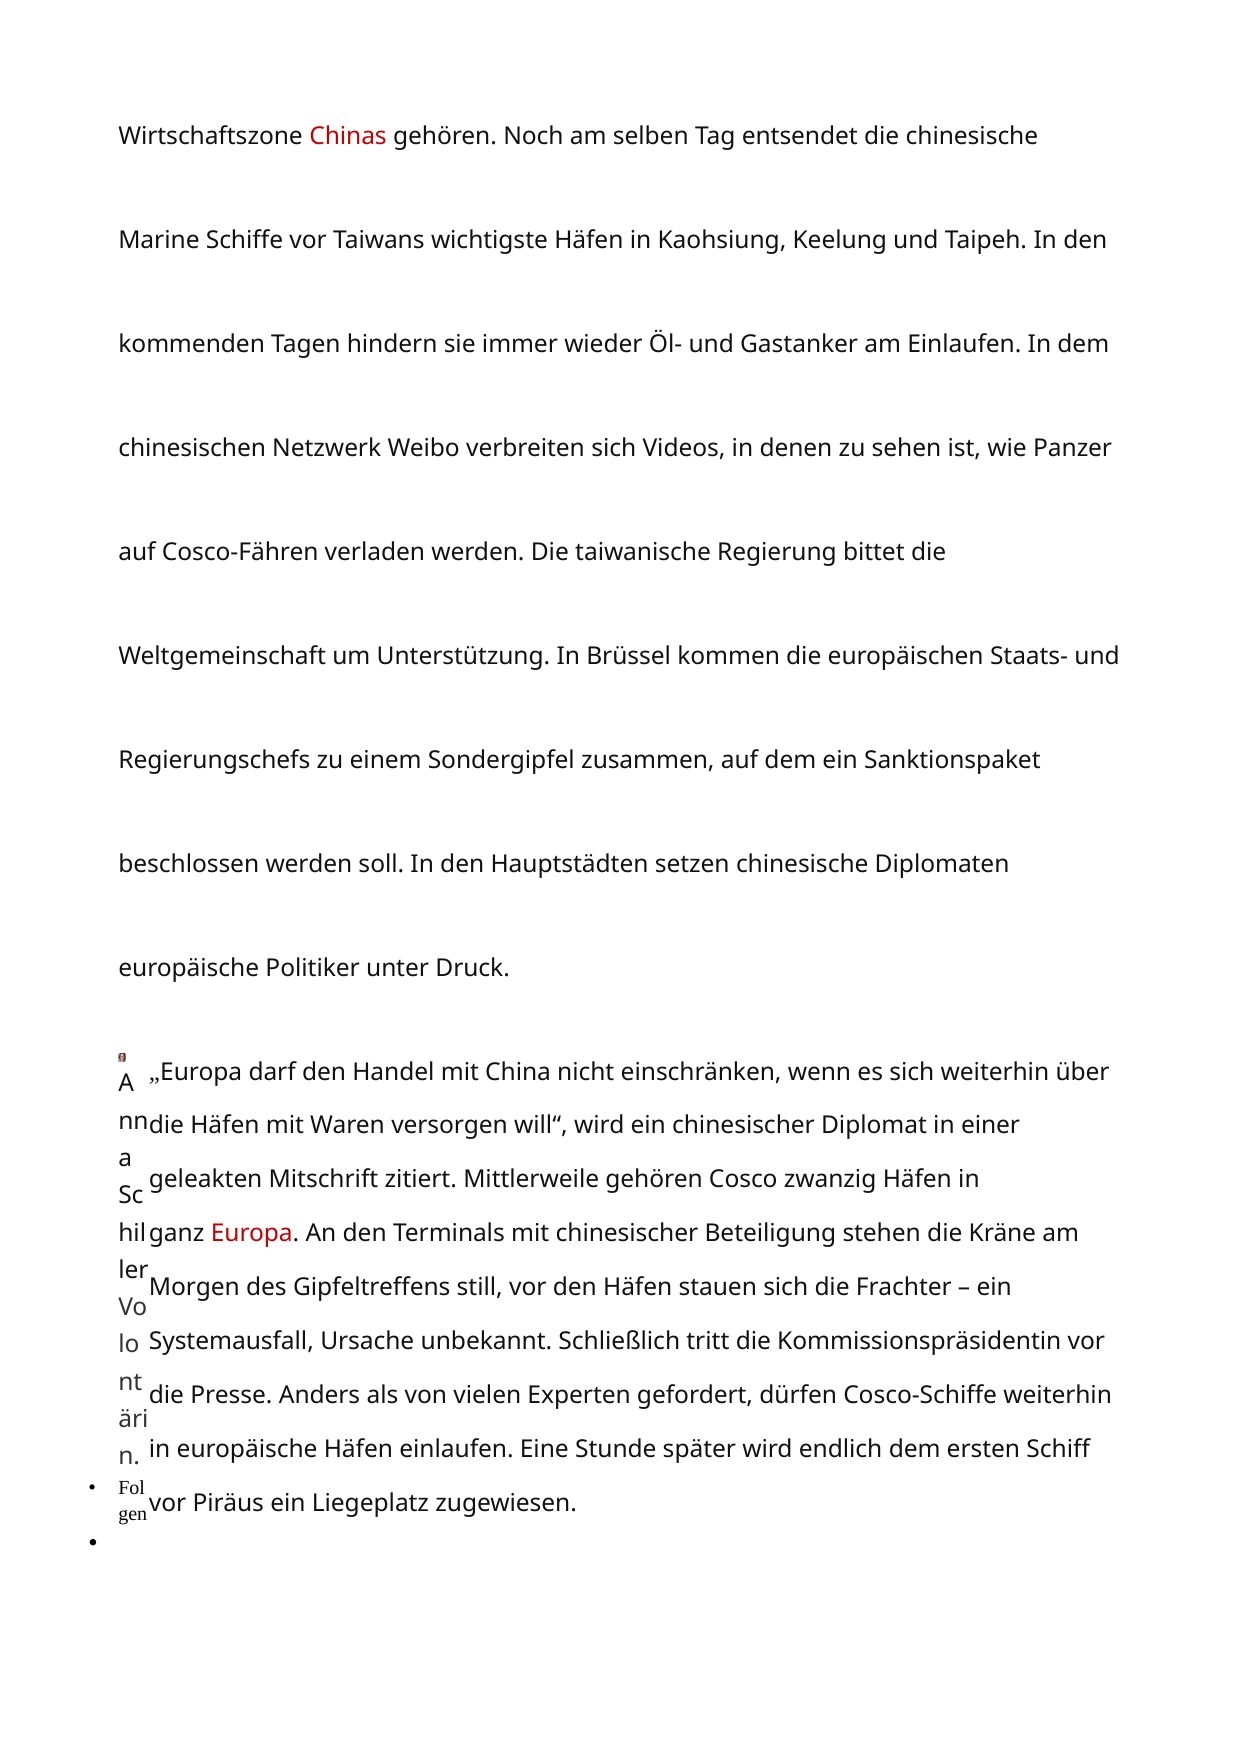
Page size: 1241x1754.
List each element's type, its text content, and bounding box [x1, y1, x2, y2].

text Wirtschaftszone Chinas gehören. Noch am selben Tag entsendet die chinesische Marine Schiffe vor Taiwans wichtigste Häfen in Kaohsiung, Keelung und Taipeh. In den kommenden Tagen hindern sie immer wieder Öl- und Gastanker am Einlaufen. In dem chinesischen Netzwerk Weibo verbreiten sich Videos, in denen zu sehen ist, wie Panzer auf Cosco-Fähren verladen werden. Die taiwanische Regierung bittet die Weltgemeinschaft um Unterstützung. In Brüssel kommen die europäischen Staats- und Regierungschefs zu einem Sondergipfel zusammen, auf dem ein Sanktionspaket beschlossen werden soll. In den Hauptstädten setzen chinesische Diplomaten europäische Politiker unter Druck. [118, 118, 1122, 983]
text „Europa darf den Handel mit China nicht einschränken, wenn es sich weiterhin über die Häfen mit Waren versorgen will“, wird ein chinesischer Diplomat in einer geleakten Mitschrift zitiert. Mittlerweile gehören Cosco zwanzig Häfen in ganz Europa. An den Terminals mit chinesischer Beteiligung stehen die Kräne am Morgen des Gipfeltreffens still, vor den Häfen stauen sich die Frachter – ein Systemausfall, Ursache unbekannt. Schließlich tritt die Kommissionspräsidentin vor die Presse. Anders als von vielen Experten gefordert, dürfen Cosco-Schiffe weiterhin in europäische Häfen einlaufen. Eine Stunde später wird endlich dem ersten Schiff vor Piräus ein Liegeplatz zugewiesen. [118, 1054, 1122, 1519]
text Volontärin. [118, 1289, 149, 1472]
picture [118, 1053, 126, 1062]
text Anna Schiller [118, 1066, 149, 1285]
list Folgen [118, 1476, 149, 1525]
